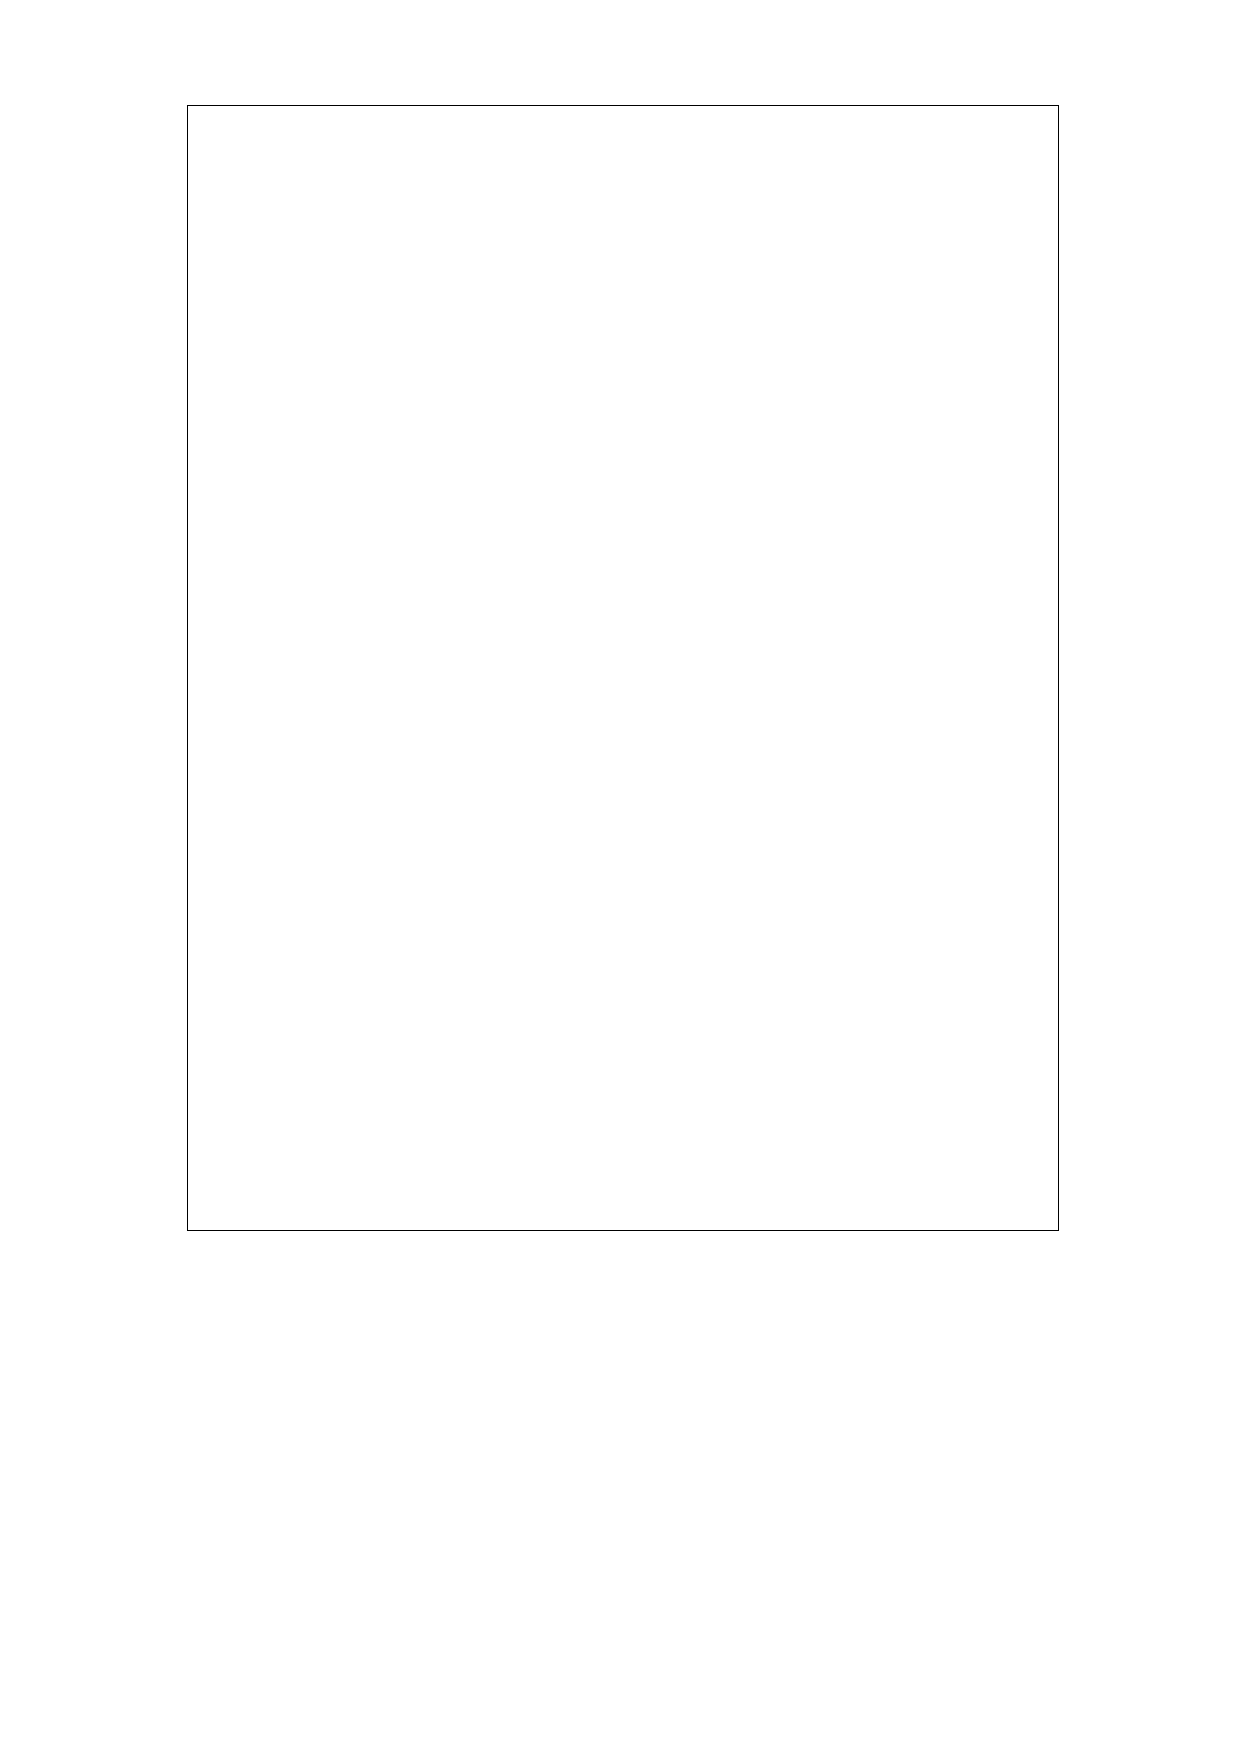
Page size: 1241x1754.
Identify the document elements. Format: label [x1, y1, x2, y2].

table_header [188, 106, 1058, 1230]
